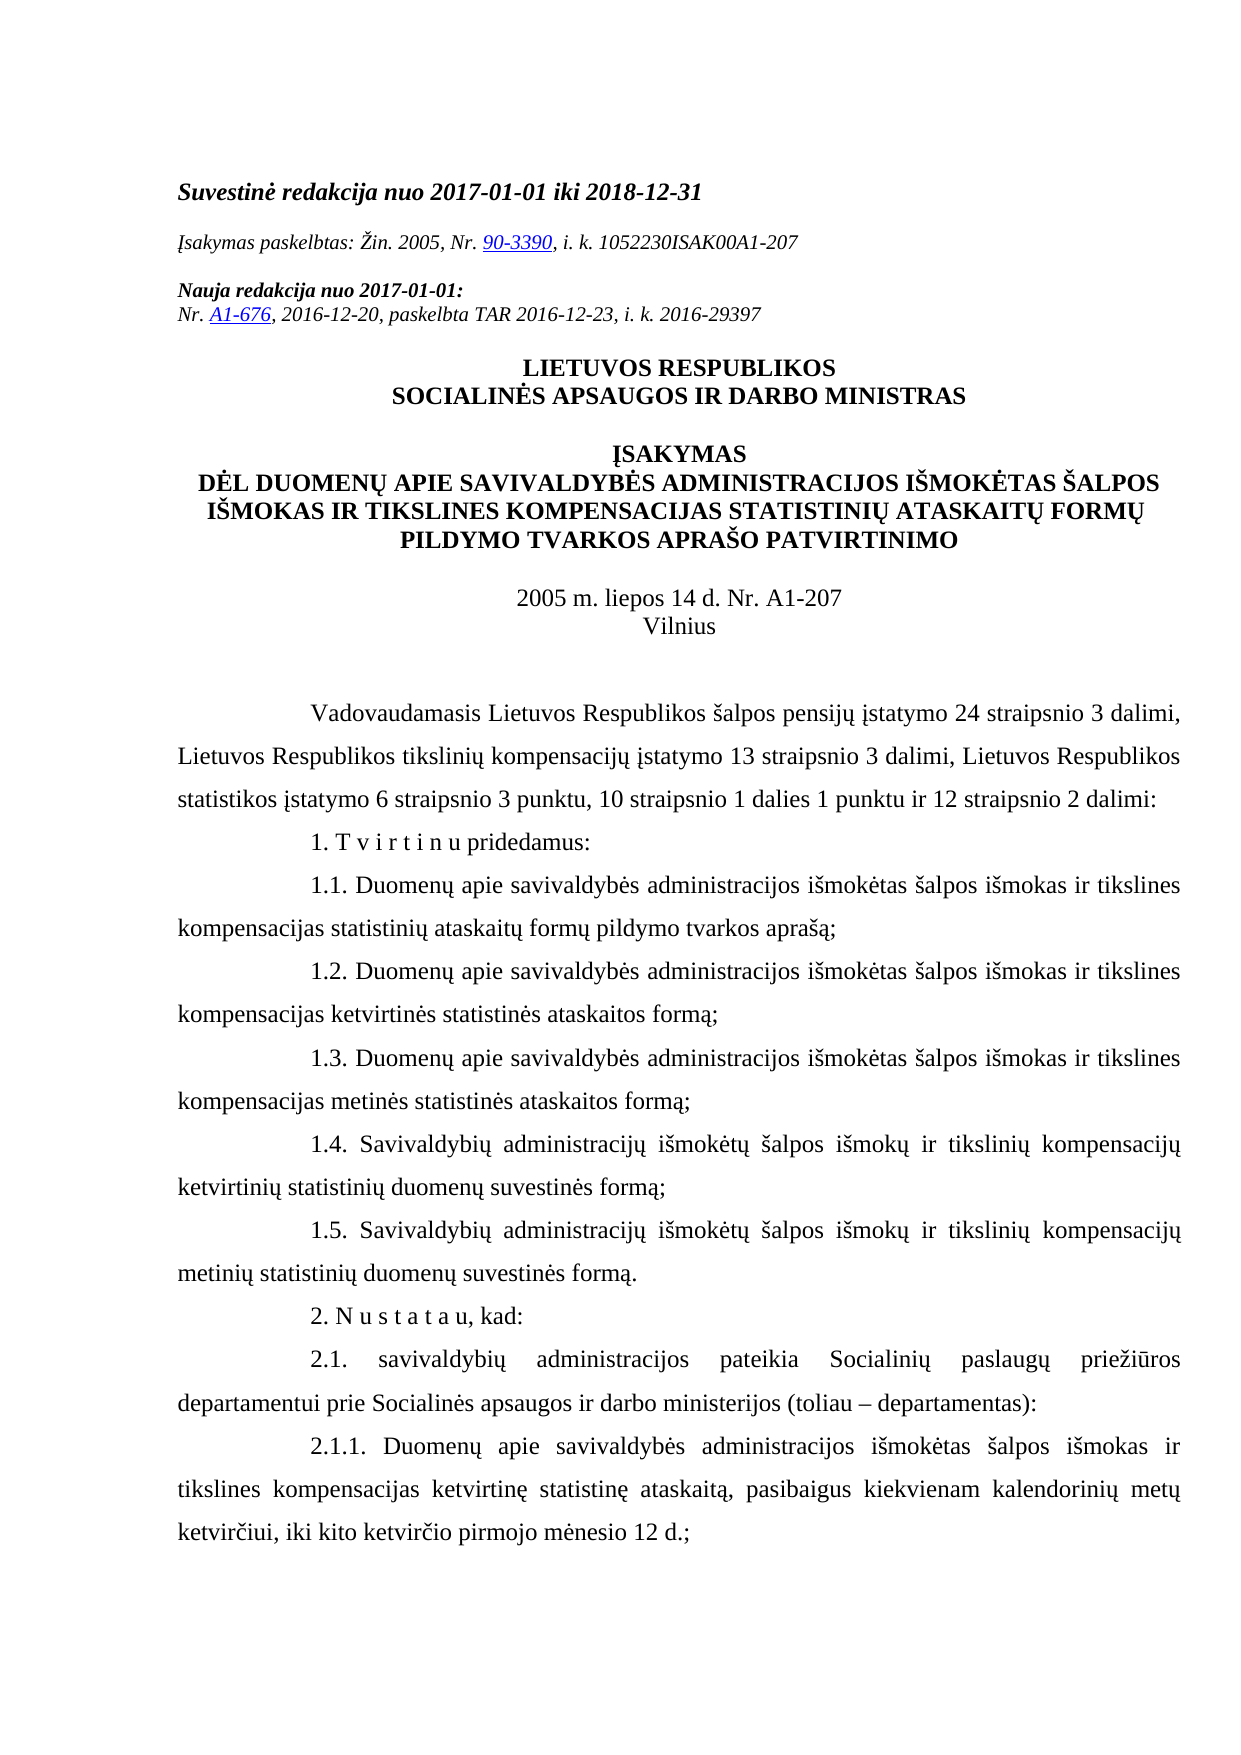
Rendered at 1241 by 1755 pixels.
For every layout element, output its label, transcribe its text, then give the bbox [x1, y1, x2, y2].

text SOCIALINĖS APSAUGOS IR DARBO MINISTRAS [177, 381, 1181, 410]
text 1.1. Duomenų apie savivaldybės administracijos išmokėtas šalpos išmokas ir tikslines kompensacijas statistinių ataskaitų formų pildymo tvarkos aprašą; [177, 870, 1181, 942]
text Nauja redakcija nuo 2017-01-01: [177, 278, 1181, 302]
text 2. N u s t a t a u, kad: [177, 1301, 1181, 1330]
text 1.3. Duomenų apie savivaldybės administracijos išmokėtas šalpos išmokas ir tikslines kompensacijas metinės statistinės ataskaitos formą; [177, 1043, 1181, 1114]
text Nr. A1-676, 2016-12-20, paskelbta TAR 2016-12-23, i. k. 2016-29397 [177, 302, 1181, 326]
text Vadovaudamasis Lietuvos Respublikos šalpos pensijų įstatymo 24 straipsnio 3 dalimi, Lietuvos Respublikos tikslinių kompensacijų įstatymo 13 straipsnio 3 dalimi, Lietuvos Respublikos statistikos įstatymo 6 straipsnio 3 punktu, 10 straipsnio 1 dalies 1 punktu ir 12 straipsnio 2 dalimi: [177, 698, 1181, 813]
text 1.5. Savivaldybių administracijų išmokėtų šalpos išmokų ir tikslinių kompensacijų metinių statistinių duomenų suvestinės formą. [177, 1215, 1181, 1287]
text ĮSAKYMAS [177, 439, 1181, 468]
text 2.1.1. Duomenų apie savivaldybės administracijos išmokėtas šalpos išmokas ir tikslines kompensacijas ketvirtinę statistinę ataskaitą, pasibaigus kiekvienam kalendorinių metų ketvirčiui, iki kito ketvirčio pirmojo mėnesio 12 d.; [177, 1431, 1181, 1546]
text 2.1. savivaldybių administracijos pateikia Socialinių paslaugų priežiūros departamentui prie Socialinės apsaugos ir darbo ministerijos (toliau – departamentas): [177, 1344, 1181, 1416]
text 1.4. Savivaldybių administracijų išmokėtų šalpos išmokų ir tikslinių kompensacijų ketvirtinių statistinių duomenų suvestinės formą; [177, 1129, 1181, 1201]
text 1. T v i r t i n u pridedamus: [177, 827, 1181, 856]
text DĖL DUOMENŲ APIE SAVIVALDYBĖS ADMINISTRACIJOS IŠMOKĖTAS ŠALPOS IŠMOKAS IR TIKSLINES KOMPENSACIJAS STATISTINIŲ ATASKAITŲ FORMŲ [177, 468, 1181, 525]
text Vilnius [177, 611, 1181, 640]
text Suvestinė redakcija nuo 2017-01-01 iki 2018-12-31 [177, 177, 1181, 206]
text PILDYMO TVARKOS APRAŠO PATVIRTINIMO [177, 525, 1181, 554]
text 1.2. Duomenų apie savivaldybės administracijos išmokėtas šalpos išmokas ir tikslines kompensacijas ketvirtinės statistinės ataskaitos formą; [177, 956, 1181, 1028]
text LIETUVOS RESPUBLIKOS [177, 353, 1181, 381]
text 2005 m. liepos 14 d. Nr. A1-207 [177, 583, 1181, 611]
text Įsakymas paskelbtas: Žin. 2005, Nr. 90-3390, i. k. 1052230ISAK00A1-207 [177, 230, 1181, 254]
